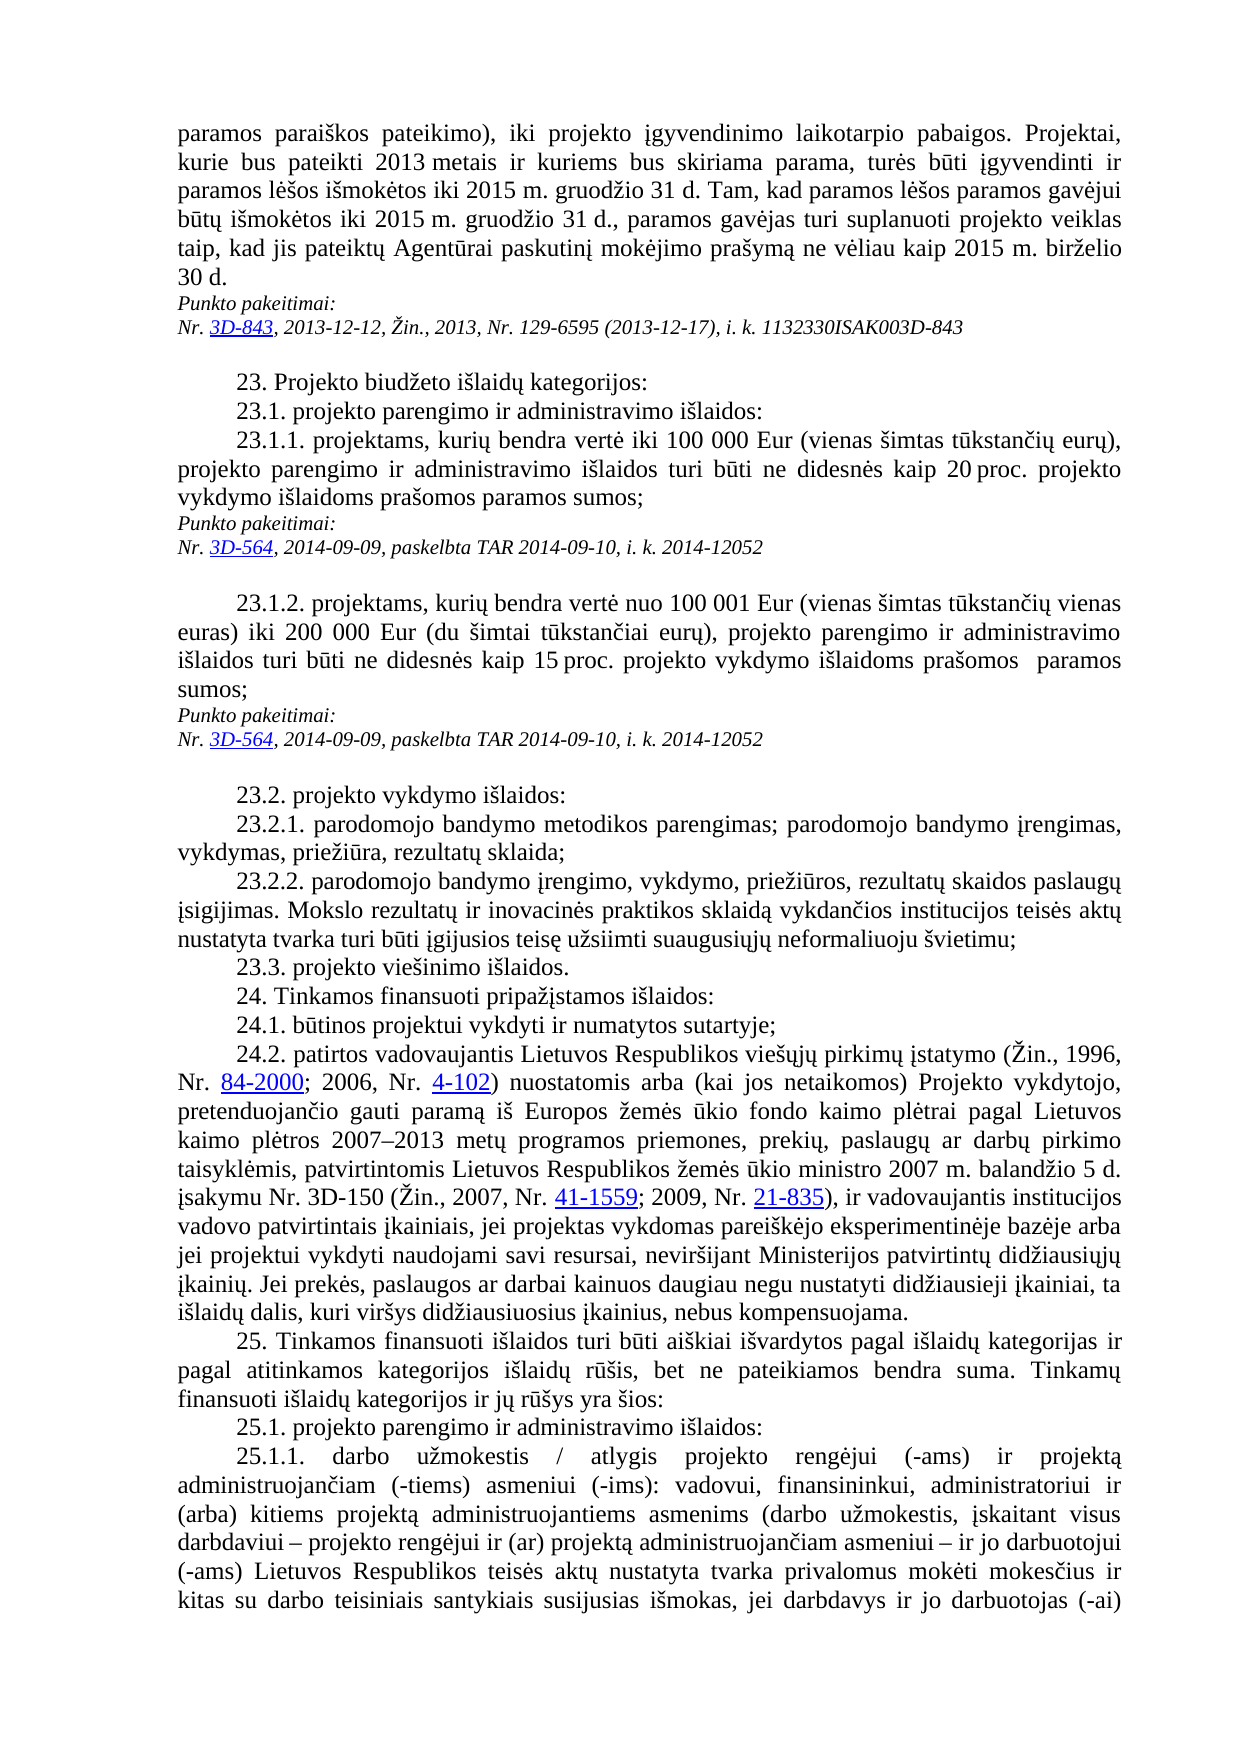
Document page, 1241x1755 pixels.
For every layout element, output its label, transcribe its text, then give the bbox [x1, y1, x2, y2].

text paramos paraiškos pateikimo), iki projekto įgyvendinimo laikotarpio pabaigos. Projektai, kurie bus pateikti 2013 metais ir kuriems bus skiriama parama, turės būti įgyvendinti ir paramos lėšos išmokėtos iki 2015 m. gruodžio 31 d. Tam, kad paramos lėšos paramos gavėjui būtų išmokėtos iki 2015 m. gruodžio 31 d., paramos gavėjas turi suplanuoti projekto veiklas taip, kad jis pateiktų Agentūrai paskutinį mokėjimo prašymą ne vėliau kaip 2015 m. birželio 30 d. [177, 118, 1122, 291]
text 23.3. projekto viešinimo išlaidos. [177, 952, 1122, 981]
text 23.1.2. projektams, kurių bendra vertė nuo 100 001 Eur (vienas šimtas tūkstančių vienas euras) iki 200 000 Eur (du šimtai tūkstančiai eurų), projekto parengimo ir administravimo išlaidos turi būti ne didesnės kaip 15 proc. projekto vykdymo išlaidoms prašomos paramos sumos; [177, 588, 1122, 703]
text Nr. 3D-564, 2014-09-09, paskelbta TAR 2014-09-10, i. k. 2014-12052 [177, 727, 1122, 751]
text 23.2.1. parodomojo bandymo metodikos parengimas; parodomojo bandymo įrengimas, vykdymas, priežiūra, rezultatų sklaida; [177, 809, 1122, 866]
text Punkto pakeitimai: [177, 511, 1122, 535]
text 23.1. projekto parengimo ir administravimo išlaidos: [177, 396, 1122, 425]
text 24.1. būtinos projektui vykdyti ir numatytos sutartyje; [177, 1010, 1122, 1039]
text 24. Tinkamos finansuoti pripažįstamos išlaidos: [177, 981, 1122, 1010]
text 25.1. projekto parengimo ir administravimo išlaidos: [177, 1412, 1122, 1441]
text 24.2. patirtos vadovaujantis Lietuvos Respublikos viešųjų pirkimų įstatymo (Žin., 1996, Nr. 84-2000; 2006, Nr. 4-102) nuostatomis arba (kai jos netaikomos) Projekto vykdytojo, pretenduojančio gauti paramą iš Europos žemės ūkio fondo kaimo plėtrai pagal Lietuvos kaimo plėtros 2007–2013 metų programos priemones, prekių, paslaugų ar darbų pirkimo taisyklėmis, patvirtintomis Lietuvos Respublikos žemės ūkio ministro 2007 m. balandžio 5 d. įsakymu Nr. 3D-150 (Žin., 2007, Nr. 41-1559; 2009, Nr. 21-835), ir vadovaujantis institucijos vadovo patvirtintais įkainiais, jei projektas vykdomas pareiškėjo eksperimentinėje bazėje arba jei projektui vykdyti naudojami savi resursai, neviršijant Ministerijos patvirtintų didžiausiųjų įkainių. Jei prekės, paslaugos ar darbai kainuos daugiau negu nustatyti didžiausieji įkainiai, ta išlaidų dalis, kuri viršys didžiausiuosius įkainius, nebus kompensuojama. [177, 1039, 1122, 1326]
text 23.2. projekto vykdymo išlaidos: [177, 780, 1122, 809]
text Nr. 3D-843, 2013-12-12, Žin., 2013, Nr. 129-6595 (2013-12-17), i. k. 1132330ISAK003D-843 [177, 315, 1122, 339]
text 23.2.2. parodomojo bandymo įrengimo, vykdymo, priežiūros, rezultatų skaidos paslaugų įsigijimas. Mokslo rezultatų ir inovacinės praktikos sklaidą vykdančios institucijos teisės aktų nustatyta tvarka turi būti įgijusios teisę užsiimti suaugusiųjų neformaliuoju švietimu; [177, 866, 1122, 952]
text 23. Projekto biudžeto išlaidų kategorijos: [177, 367, 1122, 396]
text 23.1.1. projektams, kurių bendra vertė iki 100 000 Eur (vienas šimtas tūkstančių eurų), projekto parengimo ir administravimo išlaidos turi būti ne didesnės kaip 20 proc. projekto vykdymo išlaidoms prašomos paramos sumos; [177, 425, 1122, 511]
text Nr. 3D-564, 2014-09-09, paskelbta TAR 2014-09-10, i. k. 2014-12052 [177, 535, 1122, 559]
text Punkto pakeitimai: [177, 703, 1122, 727]
text 25. Tinkamos finansuoti išlaidos turi būti aiškiai išvardytos pagal išlaidų kategorijas ir pagal atitinkamos kategorijos išlaidų rūšis, bet ne pateikiamos bendra suma. Tinkamų finansuoti išlaidų kategorijos ir jų rūšys yra šios: [177, 1326, 1122, 1412]
text Punkto pakeitimai: [177, 291, 1122, 315]
text 25.1.1. darbo užmokestis / atlygis projekto rengėjui (-ams) ir projektą administruojančiam (-tiems) asmeniui (-ims): vadovui, finansininkui, administratoriui ir (arba) kitiems projektą administruojantiems asmenims (darbo užmokestis, įskaitant visus darbdaviui – projekto rengėjui ir (ar) projektą administruojančiam asmeniui – ir jo darbuotojui (-ams) Lietuvos Respublikos teisės aktų nustatyta tvarka privalomus mokėti mokesčius ir kitas su darbo teisiniais santykiais susijusias išmokas, jei darbdavys ir jo darbuotojas (-ai) [177, 1441, 1122, 1614]
